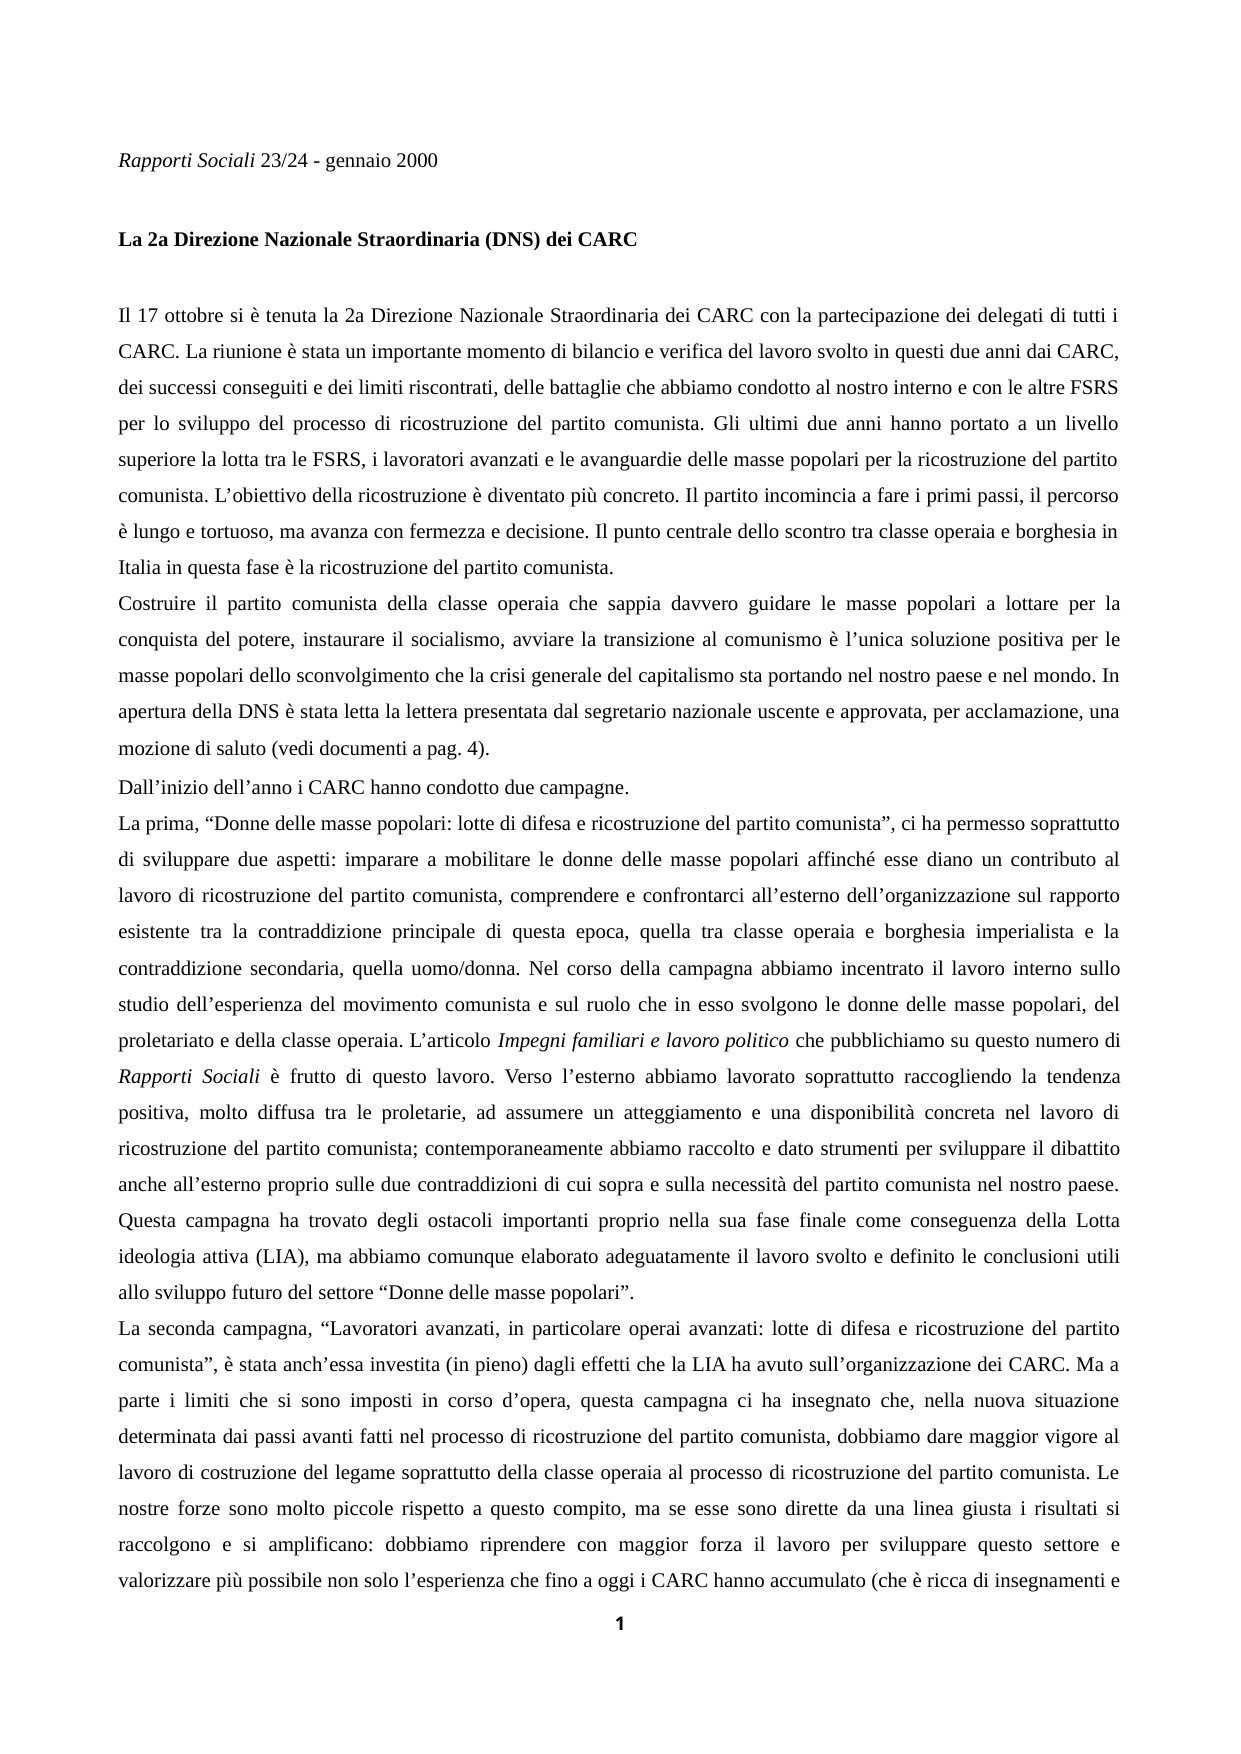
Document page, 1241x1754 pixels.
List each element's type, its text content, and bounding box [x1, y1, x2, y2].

text Costruire il partito comunista della classe operaia che sappia davvero guidare le masse popolari a lottare per la conquista del potere, instaurare il socialismo, avviare la transizione al comunismo è l’unica soluzione positiva per le masse popolari dello sconvolgimento che la crisi generale del capitalismo sta portando nel nostro paese e nel mondo. In apertura della DNS è stata letta la lettera presentata dal segretario nazionale uscente e approvata, per acclamazione, una mozione di saluto (vedi documenti a pag. 4). [118, 591, 1122, 759]
text Il 17 ottobre si è tenuta la 2a Direzione Nazionale Straordinaria dei CARC con la partecipazione dei delegati di tutti i CARC. La riunione è stata un importante momento di bilancio e verifica del lavoro svolto in questi due anni dai CARC, dei successi conseguiti e dei limiti riscontrati, delle battaglie che abbiamo condotto al nostro interno e con le altre FSRS per lo sviluppo del processo di ricostruzione del partito comunista. Gli ultimi due anni hanno portato a un livello superiore la lotta tra le FSRS, i lavoratori avanzati e le avanguardie delle masse popolari per la ricostruzione del partito comunista. L’obiettivo della ricostruzione è diventato più concreto. Il partito incomincia a fare i primi passi, il percorso è lungo e tortuoso, ma avanza con fermezza e decisione. Il punto centrale dello scontro tra classe operaia e borghesia in Italia in questa fase è la ricostruzione del partito comunista. [118, 303, 1120, 579]
text Dall’inizio dell’anno i CARC hanno condotto due campagne. [118, 775, 1099, 799]
text Rapporti Sociali 23/24 - gennaio 2000 [118, 148, 1122, 172]
text La prima, “Donne delle masse popolari: lotte di difesa e ricostruzione del partito comunista”, ci ha permesso soprattutto di sviluppare due aspetti: imparare a mobilitare le donne delle masse popolari affinché esse diano un contributo al lavoro di ricostruzione del partito comunista, comprendere e confrontarci all’esterno dell’organizzazione sul rapporto esistente tra la contraddizione principale di questa epoca, quella tra classe operaia e borghesia imperialista e la contraddizione secondaria, quella uomo/donna. Nel corso della campagna abbiamo incentrato il lavoro interno sullo studio dell’esperienza del movimento comunista e sul ruolo che in esso svolgono le donne delle masse popolari, del proletariato e della classe operaia. L’articolo Impegni familiari e lavoro politico che pubblichiamo su questo numero di Rapporti Sociali è frutto di questo lavoro. Verso l’esterno abbiamo lavorato soprattutto raccogliendo la tendenza positiva, molto diffusa tra le proletarie, ad assumere un atteggiamento e una disponibilità concreta nel lavoro di ricostruzione del partito comunista; contemporaneamente abbiamo raccolto e dato strumenti per sviluppare il dibattito anche all’esterno proprio sulle due contraddizioni di cui sopra e sulla necessità del partito comunista nel nostro paese. Questa campagna ha trovato degli ostacoli importanti proprio nella sua fase finale come conseguenza della Lotta ideologia attiva (LIA), ma abbiamo comunque elaborato adeguatamente il lavoro svolto e definito le conclusioni utili allo sviluppo futuro del settore “Donne delle masse popolari”. [118, 811, 1122, 1304]
text La seconda campagna, “Lavoratori avanzati, in particolare operai avanzati: lotte di difesa e ricostruzione del partito comunista”, è stata anch’essa investita (in pieno) dagli effetti che la LIA ha avuto sull’organizzazione dei CARC. Ma a parte i limiti che si sono imposti in corso d’opera, questa campagna ci ha insegnato che, nella nuova situazione determinata dai passi avanti fatti nel processo di ricostruzione del partito comunista, dobbiamo dare maggior vigore al lavoro di costruzione del legame soprattutto della classe operaia al processo di ricostruzione del partito comunista. Le nostre forze sono molto piccole rispetto a questo compito, ma se esse sono dirette da una linea giusta i risultati si raccolgono e si amplificano: dobbiamo riprendere con maggior forza il lavoro per sviluppare questo settore e valorizzare più possibile non solo l’esperienza che fino a oggi i CARC hanno accumulato (che è ricca di insegnamenti e [118, 1316, 1122, 1592]
text La 2a Direzione Nazionale Straordinaria (DNS) dei CARC [118, 227, 1122, 251]
